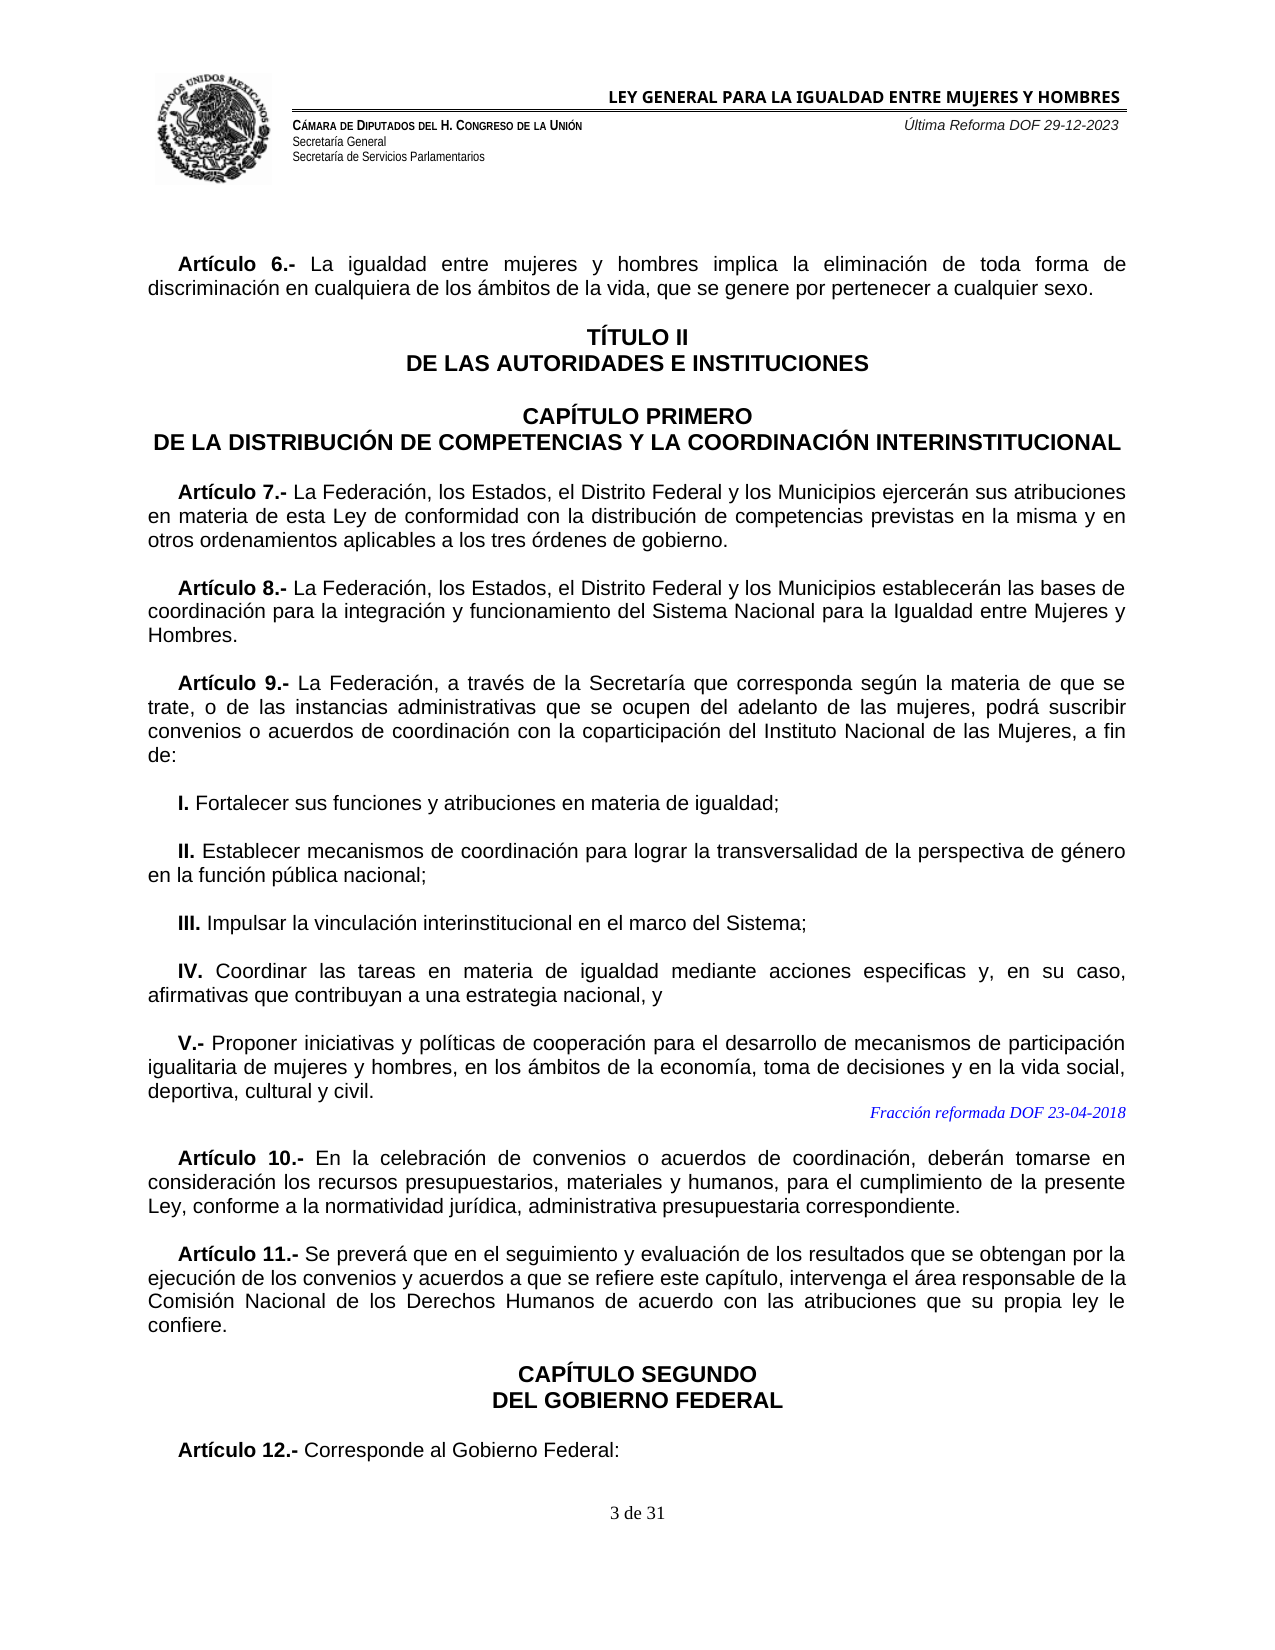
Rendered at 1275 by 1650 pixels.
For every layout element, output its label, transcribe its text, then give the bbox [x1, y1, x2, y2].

text I. Fortalecer sus funciones y atribuciones en materia de igualdad; [148, 791, 1127, 815]
text V.- Proponer iniciativas y políticas de cooperación para el desarrollo de mecanismos de participación igualitaria de mujeres y hombres, en los ámbitos de la economía, toma de decisiones y en la vida social, deportiva, cultural y civil. [148, 1031, 1127, 1102]
text III. Impulsar la vinculación interinstitucional en el marco del Sistema; [148, 911, 1127, 935]
text TÍTULO II [148, 324, 1127, 350]
text CAPÍTULO SEGUNDO [148, 1361, 1127, 1387]
text DE LA DISTRIBUCIÓN DE COMPETENCIAS Y LA COORDINACIÓN INTERINSTITUCIONAL [148, 429, 1127, 456]
text Artículo 8.- La Federación, los Estados, el Distrito Federal y los Municipios establecerán las bases de coordinación para la integración y funcionamiento del Sistema Nacional para la Igualdad entre Mujeres y Hombres. [148, 575, 1127, 647]
text Artículo 7.- La Federación, los Estados, el Distrito Federal y los Municipios ejercerán sus atribuciones en materia de esta Ley de conformidad con la distribución de competencias previstas en la misma y en otros ordenamientos aplicables a los tres órdenes de gobierno. [148, 479, 1127, 551]
text Artículo 12.- Corresponde al Gobierno Federal: [148, 1438, 1127, 1462]
text IV. Coordinar las tareas en materia de igualdad mediante acciones especificas y, en su caso, afirmativas que contribuyan a una estrategia nacional, y [148, 959, 1127, 1007]
text Artículo 6.- La igualdad entre mujeres y hombres implica la eliminación de toda forma de discriminación en cualquiera de los ámbitos de la vida, que se genere por pertenecer a cualquier sexo. [148, 252, 1127, 300]
text CAPÍTULO PRIMERO [148, 403, 1127, 429]
text II. Establecer mecanismos de coordinación para lograr la transversalidad de la perspectiva de género en la función pública nacional; [148, 839, 1127, 887]
text Artículo 11.- Se preverá que en el seguimiento y evaluación de los resultados que se obtengan por la ejecución de los convenios y acuerdos a que se refiere este capítulo, intervenga el área responsable de la Comisión Nacional de los Derechos Humanos de acuerdo con las atribuciones que su propia ley le confiere. [148, 1241, 1127, 1337]
text Fracción reformada DOF 23-04-2018 [148, 1102, 1127, 1122]
text Artículo 10.- En la celebración de convenios o acuerdos de coordinación, deberán tomarse en consideración los recursos presupuestarios, materiales y humanos, para el cumplimiento de la presente Ley, conforme a la normatividad jurídica, administrativa presupuestaria correspondiente. [148, 1146, 1127, 1217]
text DEL GOBIERNO FEDERAL [148, 1387, 1127, 1414]
text DE LAS AUTORIDADES E INSTITUCIONES [148, 350, 1127, 376]
text Artículo 9.- La Federación, a través de la Secretaría que corresponda según la materia de que se trate, o de las instancias administrativas que se ocupen del adelanto de las mujeres, podrá suscribir convenios o acuerdos de coordinación con la coparticipación del Instituto Nacional de las Mujeres, a fin de: [148, 671, 1127, 767]
